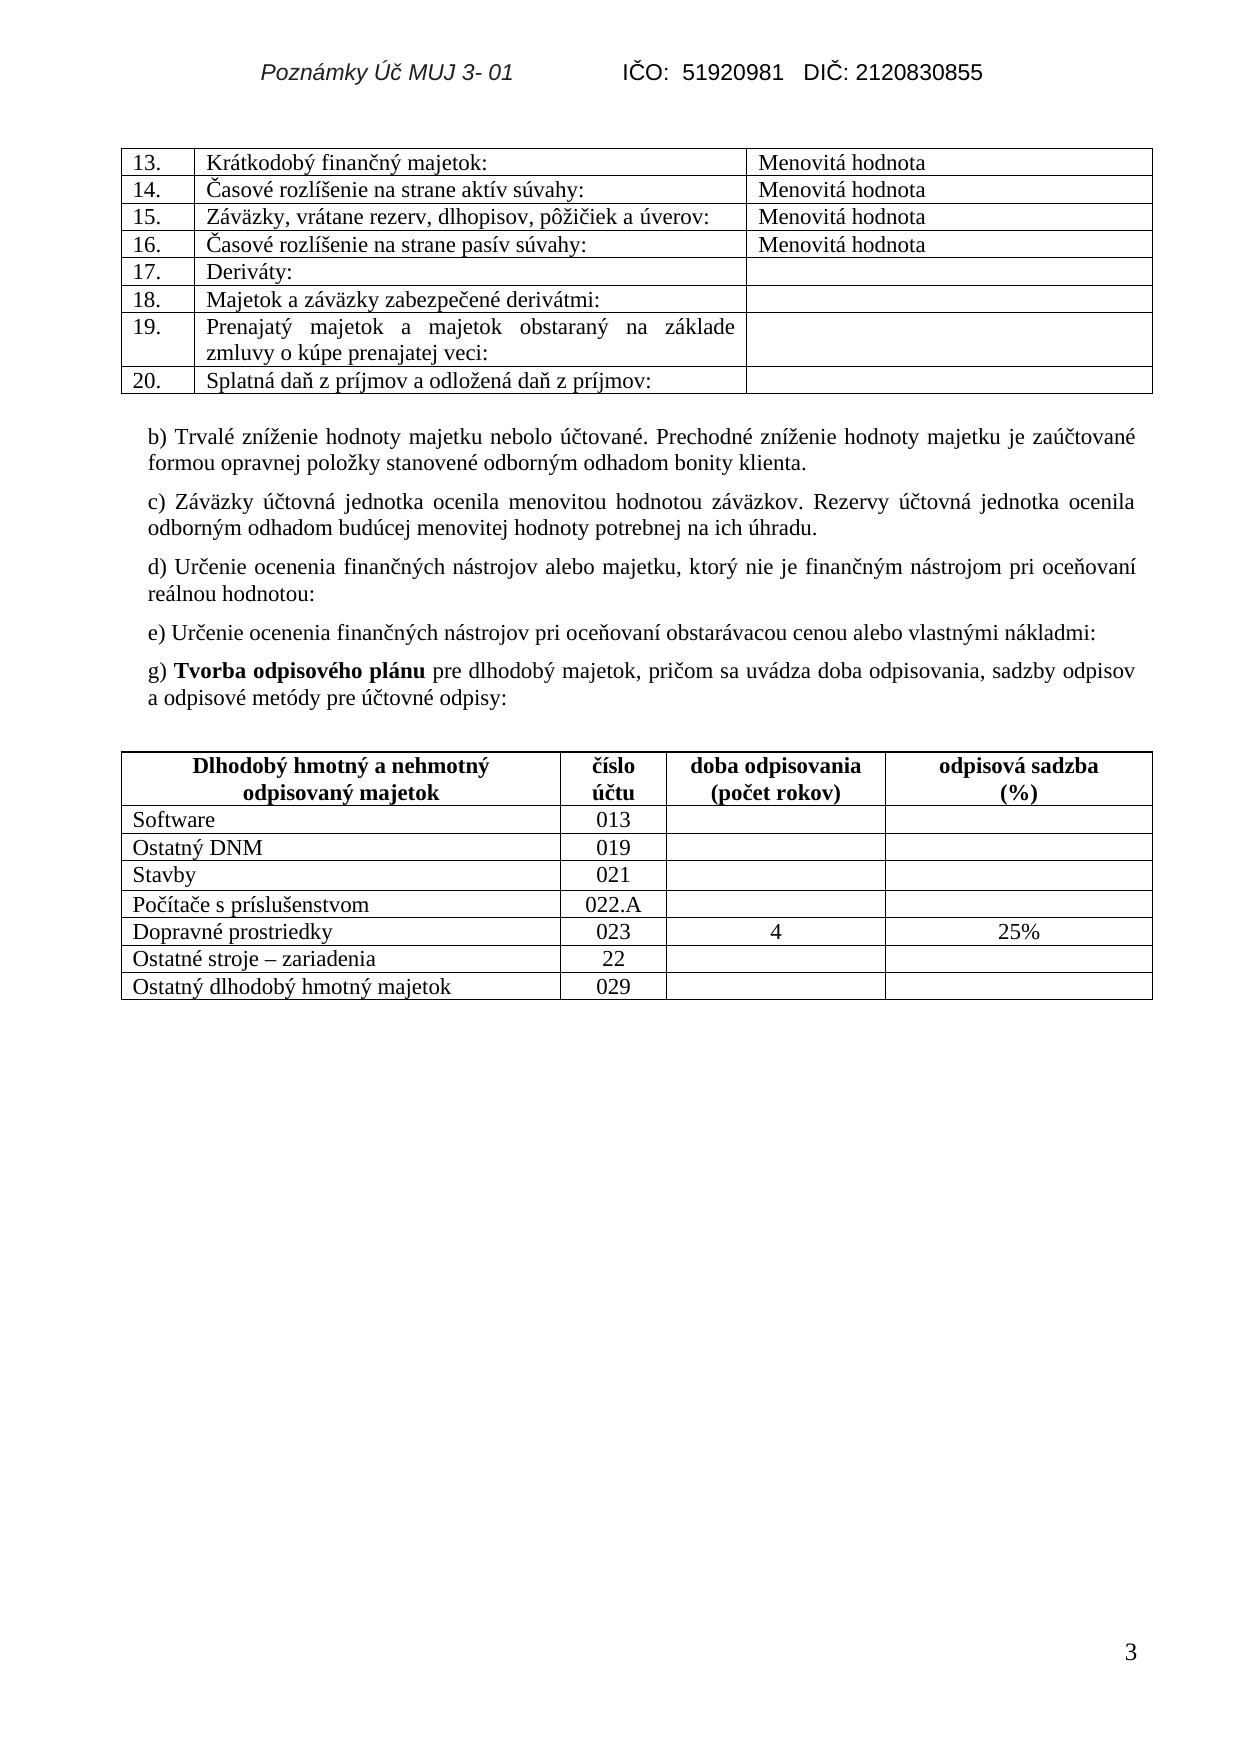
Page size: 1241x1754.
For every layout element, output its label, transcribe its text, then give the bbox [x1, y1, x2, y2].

table_cell 17. [122, 258, 194, 284]
table_cell Menovitá hodnota [747, 149, 1152, 175]
table_header Dlhodobý hmotný a nehmotný odpisovaný majetok [122, 753, 560, 805]
table_cell [667, 806, 885, 832]
table_cell Splatná daň z príjmov a odložená daň z príjmov: [195, 367, 746, 393]
table_cell 19. [122, 313, 194, 366]
table_cell [667, 891, 885, 917]
table_cell Krátkodobý finančný majetok: [195, 149, 746, 175]
table_cell 20. [122, 367, 194, 393]
table_cell Záväzky, vrátane rezerv, dlhopisov, pôžičiek a úverov: [195, 204, 746, 230]
table_cell Časové rozlíšenie na strane aktív súvahy: [195, 176, 746, 202]
table_cell 4 [667, 918, 885, 944]
table_header doba odpisovania (počet rokov) [667, 753, 885, 805]
table_cell [886, 946, 1152, 972]
table_cell [667, 834, 885, 860]
table_header číslo účtu [561, 753, 666, 805]
table_cell 13. [122, 149, 194, 175]
table_cell 22 [561, 946, 666, 972]
table_cell [747, 313, 1152, 366]
table_cell 022.A [561, 891, 666, 917]
subtitle g) Tvorba odpisového plánu pre dlhodobý majetok, pričom sa uvádza doba odpisovania, sadzby odpisov a odpisové metódy pre účtovné odpisy: [148, 657, 1137, 710]
table_cell 019 [561, 834, 666, 860]
table_cell 18. [122, 286, 194, 312]
table_cell [886, 973, 1152, 999]
text d) Určenie ocenenia finančných nástrojov alebo majetku, ktorý nie je finančným nástrojom pri oceňovaní reálnou hodnotou: [148, 553, 1137, 606]
table_cell 15. [122, 204, 194, 230]
text c) Záväzky účtovná jednotka ocenila menovitou hodnotou záväzkov. Rezervy účtovná jednotka ocenila odborným odhadom budúcej menovitej hodnoty potrebnej na ich úhradu. [148, 488, 1137, 541]
table_cell 029 [561, 973, 666, 999]
table_cell Ostatný DNM [122, 834, 560, 860]
table_cell [667, 861, 885, 890]
table_cell 14. [122, 176, 194, 202]
table_cell Prenajatý majetok a majetok obstaraný na základe zmluvy o kúpe prenajatej veci: [195, 313, 746, 366]
table_cell Majetok a záväzky zabezpečené derivátmi: [195, 286, 746, 312]
table_cell Počítače s príslušenstvom [122, 891, 560, 917]
table_cell [886, 834, 1152, 860]
table_cell 021 [561, 861, 666, 890]
table_cell [886, 806, 1152, 832]
table_cell Menovitá hodnota [747, 204, 1152, 230]
table_cell Ostatný dlhodobý hmotný majetok [122, 973, 560, 999]
table_cell Ostatné stroje – zariadenia [122, 946, 560, 972]
table_cell [747, 258, 1152, 284]
text b) Trvalé zníženie hodnoty majetku nebolo účtované. Prechodné zníženie hodnoty majetku je zaúčtované formou opravnej položky stanovené odborným odhadom bonity klienta. [148, 423, 1137, 476]
table_cell Stavby [122, 861, 560, 890]
table_cell 013 [561, 806, 666, 832]
table_cell Deriváty: [195, 258, 746, 284]
table_cell 25% [886, 918, 1152, 944]
table_cell 16. [122, 231, 194, 257]
table_cell Dopravné prostriedky [122, 918, 560, 944]
table_cell [667, 946, 885, 972]
table_cell Software [122, 806, 560, 832]
table_cell Menovitá hodnota [747, 231, 1152, 257]
table_cell 023 [561, 918, 666, 944]
table_cell Časové rozlíšenie na strane pasív súvahy: [195, 231, 746, 257]
table_cell [667, 973, 885, 999]
text e) Určenie ocenenia finančných nástrojov pri oceňovaní obstarávacou cenou alebo vlastnými nákladmi: [148, 618, 1137, 645]
table_cell Menovitá hodnota [747, 176, 1152, 202]
table_cell [747, 286, 1152, 312]
table_cell [747, 367, 1152, 393]
table_cell [886, 861, 1152, 890]
table_cell [886, 891, 1152, 917]
table_header odpisová sadzba (%) [886, 753, 1152, 805]
